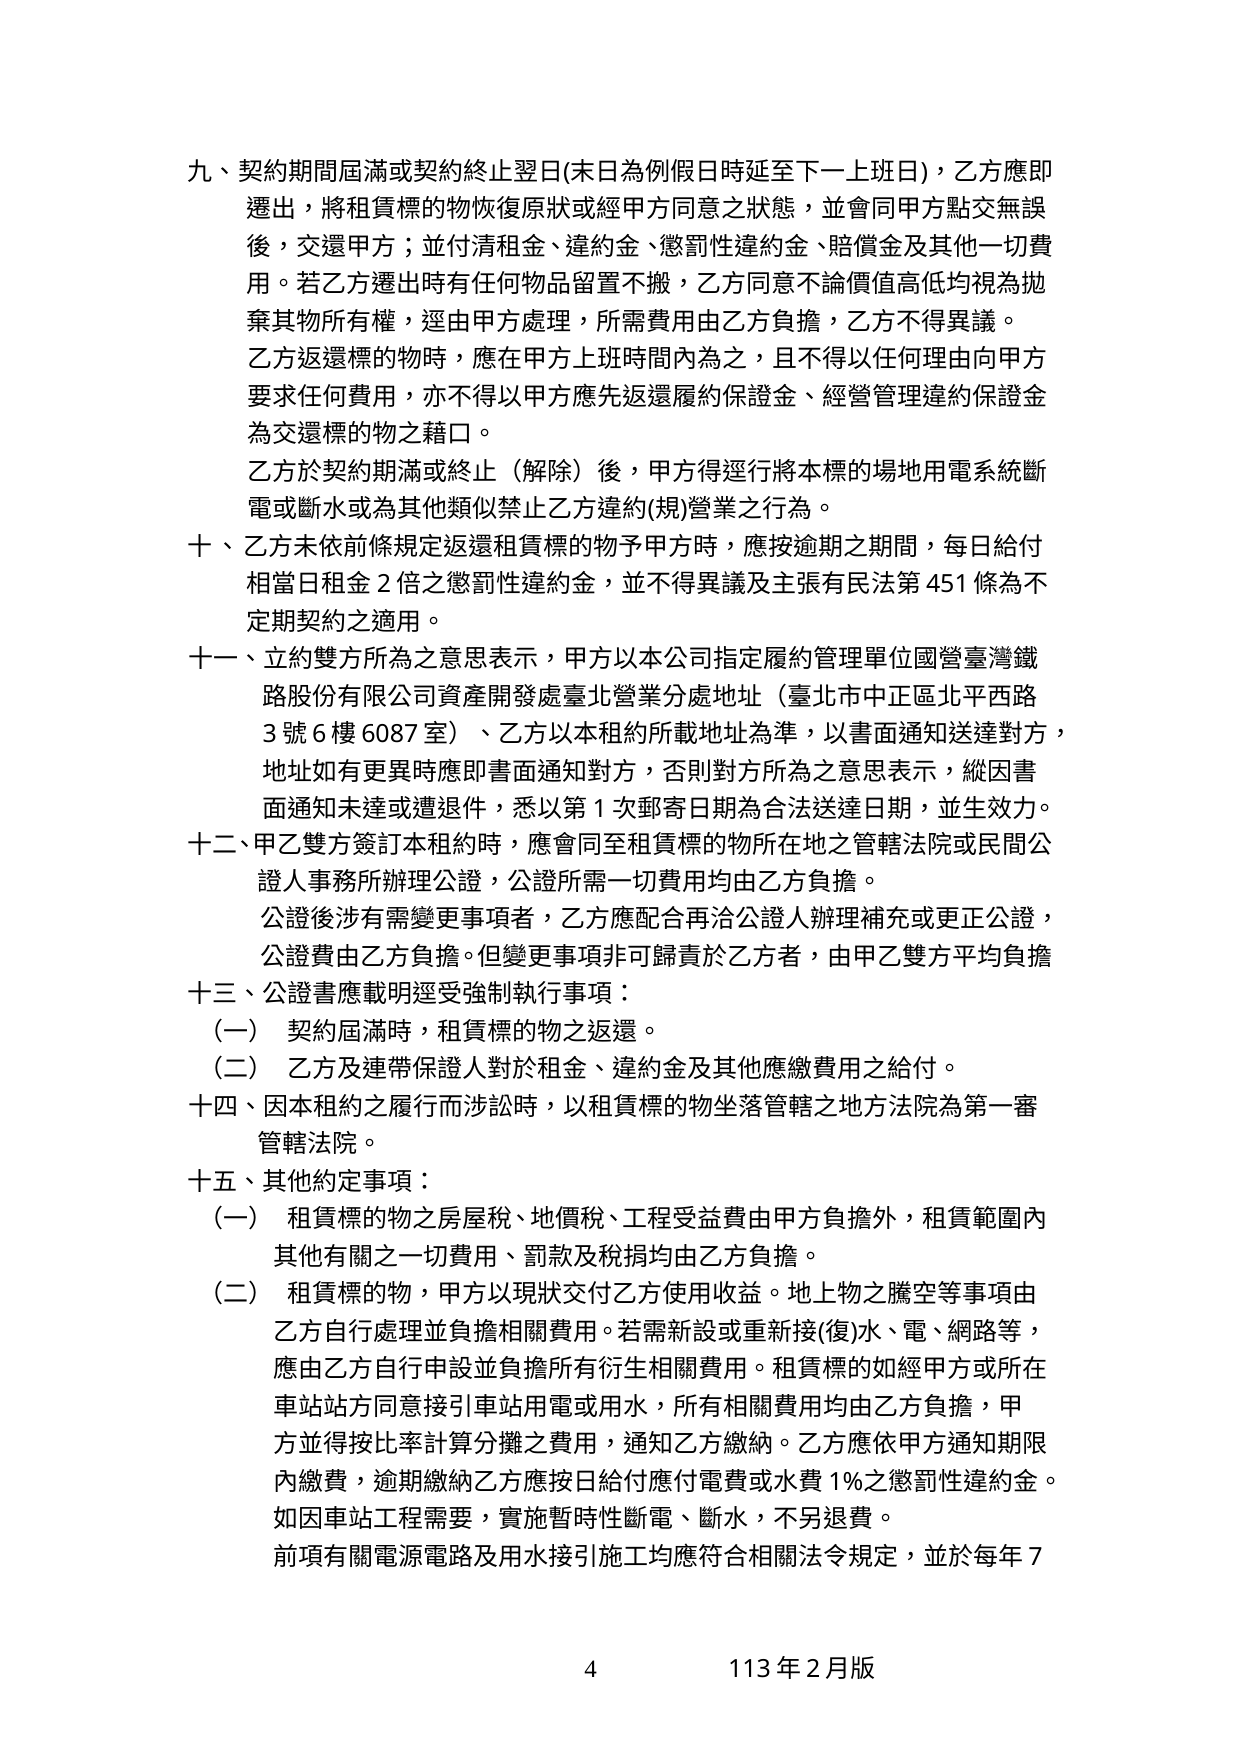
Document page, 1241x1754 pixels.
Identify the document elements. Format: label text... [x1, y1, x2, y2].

text 乙方於契約期滿或終止（解除）後，甲方得逕行將本標的場地用電系統斷電或斷水或為其他類似禁止乙方違約(規)營業之行為。 [247, 450, 1053, 525]
list 契約屆滿時，租賃標的物之返還。 [198, 1010, 1047, 1047]
text 九、契約期間屆滿或契約終止翌日(末日為例假日時延至下一上班日)，乙方應即遷出，將租賃標的物恢復原狀或經甲方同意之狀態，並會同甲方點交無誤後，交還甲方；並付清租金、違約金、懲罰性違約金、賠償金及其他一切費用。若乙方遷出時有任何物品留置不搬，乙方同意不論價值高低均視為拋棄其物所有權，逕由甲方處理，所需費用由乙方負擔，乙方不得異議。 [187, 150, 1053, 337]
text 公證後涉有需變更事項者，乙方應配合再洽公證人辦理補充或更正公證，公證費由乙方負擔。但變更事項非可歸責於乙方者，由甲乙雙方平均負擔。 [260, 897, 1053, 972]
text 前項有關電源電路及用水接引施工均應符合相關法令規定，並於每年7 [273, 1535, 1047, 1572]
list 乙方及連帶保證人對於租金、違約金及其他應繳費用之給付。 [198, 1047, 1047, 1085]
list 租賃標的物之房屋稅、地價稅、工程受益費由甲方負擔外，租賃範圍內其他有關之一切費用、罰款及稅捐均由乙方負擔。 [198, 1197, 1047, 1272]
text 十二、甲乙雙方簽訂本租約時，應會同至租賃標的物所在地之管轄法院或民間公證人事務所辦理公證，公證所需一切費用均由乙方負擔。 [187, 825, 1053, 897]
text 十、乙方未依前條規定返還租賃標的物予甲方時，應按逾期之期間，每日給付相當日租金2倍之懲罰性違約金，並不得異議及主張有民法第451條為不定期契約之適用。 [187, 525, 1053, 637]
list 租賃標的物，甲方以現狀交付乙方使用收益。地上物之騰空等事項由乙方自行處理並負擔相關費用。若需新設或重新接(復)水、電、網路等，應由乙方自行申設並負擔所有衍生相關費用。租賃標的如經甲方或所在車站站方同意接引車站用電或用水，所有相關費用均由乙方負擔，甲方並得按比率計算分攤之費用，通知乙方繳納。乙方應依甲方通知期限內繳費，逾期繳納乙方應按日給付應付電費或水費1%之懲罰性違約金。如因車站工程需要，實施暫時性斷電、斷水，不另退費。 [198, 1272, 1047, 1535]
text 乙方返還標的物時，應在甲方上班時間內為之，且不得以任何理由向甲方要求任何費用，亦不得以甲方應先返還履約保證金、經營管理違約保證金為交還標的物之藉口。 [247, 337, 1053, 450]
text 十五、其他約定事項： [187, 1160, 1053, 1197]
text 十三、公證書應載明逕受強制執行事項： [187, 972, 1053, 1010]
text 十一、立約雙方所為之意思表示，甲方以本公司指定履約管理單位國營臺灣鐵路股份有限公司資產開發處臺北營業分處地址（臺北市中正區北平西路3號6樓6087室）、乙方以本租約所載地址為準，以書面通知送達對方，地址如有更異時應即書面通知對方，否則對方所為之意思表示，縱因書面通知未達或遭退件，悉以第1次郵寄日期為合法送達日期，並生效力。 [189, 637, 1053, 825]
text 十四、因本租約之履行而涉訟時，以租賃標的物坐落管轄之地方法院為第一審管轄法院。 [189, 1085, 1053, 1160]
